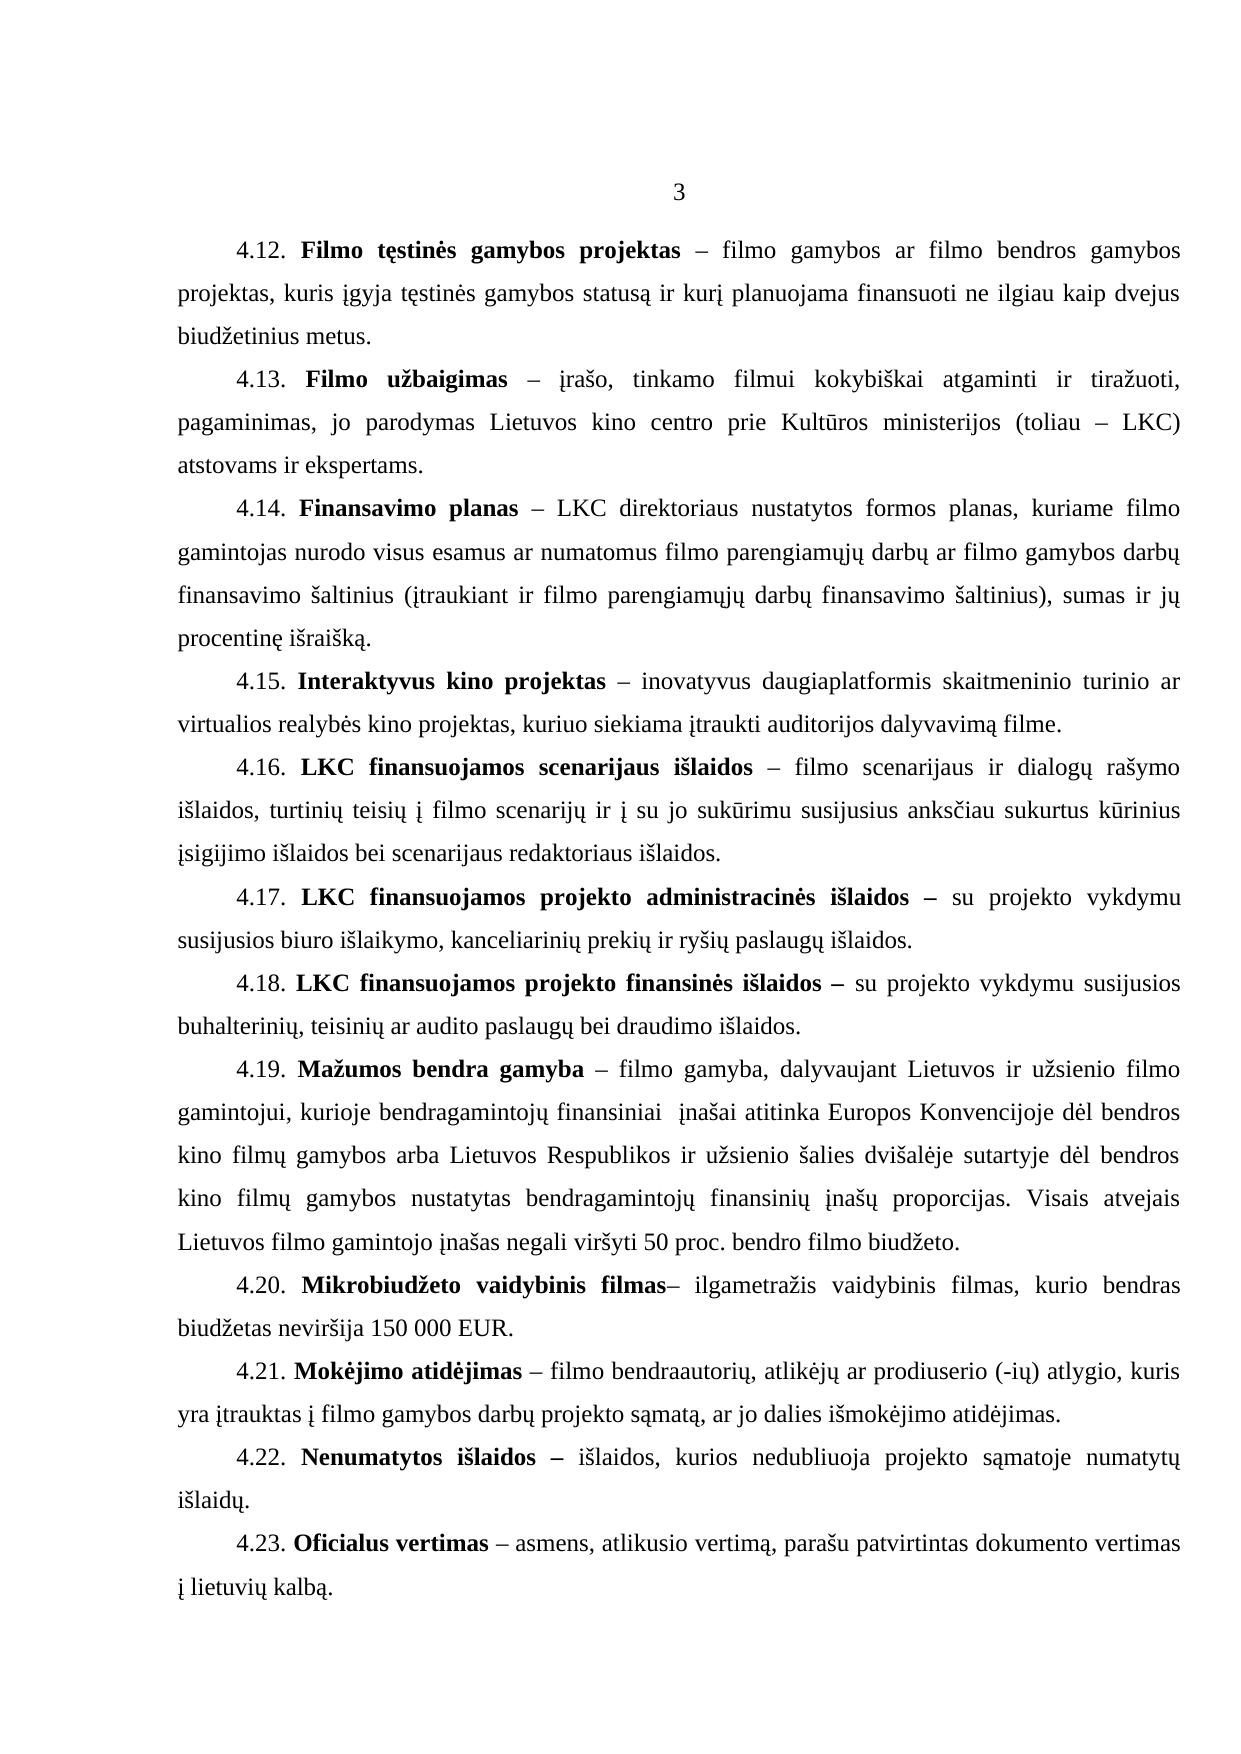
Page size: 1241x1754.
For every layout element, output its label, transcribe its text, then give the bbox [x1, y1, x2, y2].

text 4.12. Filmo tęstinės gamybos projektas – filmo gamybos ar filmo bendros gamybos projektas, kuris įgyja tęstinės gamybos statusą ir kurį planuojama finansuoti ne ilgiau kaip dvejus biudžetinius metus. [177, 235, 1181, 350]
text 4.23. Oficialus vertimas – asmens, atlikusio vertimą, parašu patvirtintas dokumento vertimas į lietuvių kalbą. [177, 1528, 1181, 1600]
text 4.15. Interaktyvus kino projektas – inovatyvus daugiaplatformis skaitmeninio turinio ar virtualios realybės kino projektas, kuriuo siekiama įtraukti auditorijos dalyvavimą filme. [177, 666, 1181, 738]
text 4.13. Filmo užbaigimas – įrašo, tinkamo filmui kokybiškai atgaminti ir tiražuoti, pagaminimas, jo parodymas Lietuvos kino centro prie Kultūros ministerijos (toliau – LKC) atstovams ir ekspertams. [177, 364, 1181, 479]
text 4.21. Mokėjimo atidėjimas – filmo bendraautorių, atlikėjų ar prodiuserio (-ių) atlygio, kuris yra įtrauktas į filmo gamybos darbų projekto sąmatą, ar jo dalies išmokėjimo atidėjimas. [177, 1356, 1181, 1428]
text 4.18. LKC finansuojamos projekto finansinės išlaidos – su projekto vykdymu susijusios buhalterinių, teisinių ar audito paslaugų bei draudimo išlaidos. [177, 968, 1181, 1040]
text 4.16. LKC finansuojamos scenarijaus išlaidos – filmo scenarijaus ir dialogų rašymo išlaidos, turtinių teisių į filmo scenarijų ir į su jo sukūrimu susijusius anksčiau sukurtus kūrinius įsigijimo išlaidos bei scenarijaus redaktoriaus išlaidos. [177, 752, 1181, 867]
text 4.20. Mikrobiudžeto vaidybinis filmas– ilgametražis vaidybinis filmas, kurio bendras biudžetas neviršija 150 000 EUR. [177, 1270, 1181, 1342]
text 4.19. Mažumos bendra gamyba – filmo gamyba, dalyvaujant Lietuvos ir užsienio filmo gamintojui, kurioje bendragamintojų finansiniai įnašai atitinka Europos Konvencijoje dėl bendros kino filmų gamybos arba Lietuvos Respublikos ir užsienio šalies dvišalėje sutartyje dėl bendros kino filmų gamybos nustatytas bendragamintojų finansinių įnašų proporcijas. Visais atvejais Lietuvos filmo gamintojo įnašas negali viršyti 50 proc. bendro filmo biudžeto. [177, 1054, 1181, 1255]
text 4.22. Nenumatytos išlaidos – išlaidos, kurios nedubliuoja projekto sąmatoje numatytų išlaidų. [177, 1442, 1181, 1514]
text 4.14. Finansavimo planas – LKC direktoriaus nustatytos formos planas, kuriame filmo gamintojas nurodo visus esamus ar numatomus filmo parengiamųjų darbų ar filmo gamybos darbų finansavimo šaltinius (įtraukiant ir filmo parengiamųjų darbų finansavimo šaltinius), sumas ir jų procentinę išraišką. [177, 493, 1181, 652]
text 4.17. LKC finansuojamos projekto administracinės išlaidos – su projekto vykdymu susijusios biuro išlaikymo, kanceliarinių prekių ir ryšių paslaugų išlaidos. [177, 882, 1181, 953]
